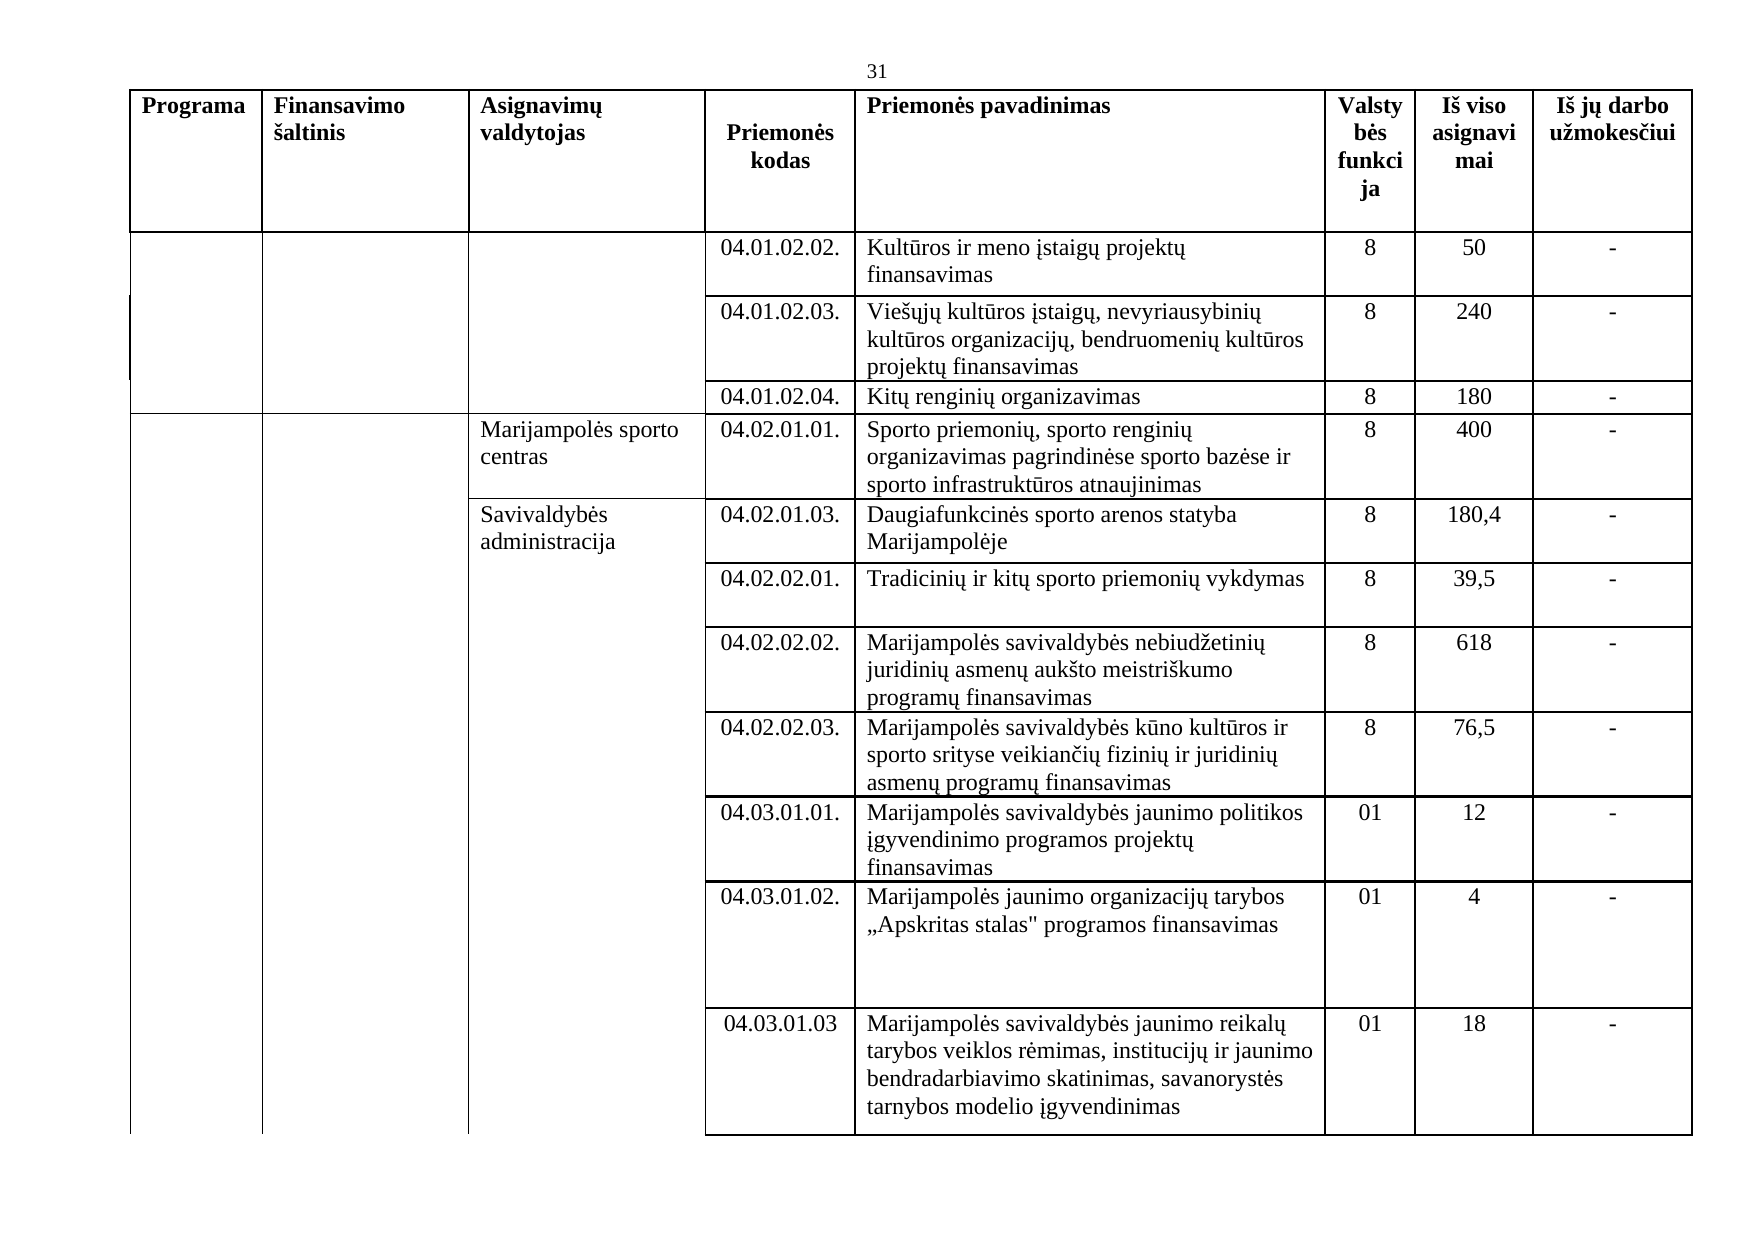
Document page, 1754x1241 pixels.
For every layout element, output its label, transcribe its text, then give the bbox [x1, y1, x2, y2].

table_cell 04.02.02.02. [706, 628, 854, 711]
table_cell 8 [1326, 415, 1414, 497]
table_cell [131, 295, 262, 380]
table_cell 04.02.01.03. [706, 500, 854, 562]
table_cell [856, 201, 1324, 231]
table_cell 04.01.02.02. [706, 233, 854, 295]
table_cell Marijampolės savivaldybės jaunimo politikos įgyvendinimo programos projektų finansavimas [856, 798, 1324, 880]
table_cell - [1534, 500, 1691, 562]
table_cell Daugiafunkcinės sporto arenos statyba Marijampolėje [856, 500, 1324, 562]
table_cell [131, 233, 262, 295]
table_cell 618 [1416, 628, 1532, 711]
table_cell 04.02.02.03. [706, 713, 854, 795]
table_cell [263, 201, 468, 231]
table_cell 4 [1416, 883, 1532, 1007]
table_cell 50 [1416, 233, 1532, 295]
table_cell 8 [1326, 500, 1414, 562]
table_cell - [1534, 713, 1691, 795]
table_cell Sporto priemonių, sporto renginių organizavimas pagrindinėse sporto bazėse ir sporto infrastruktūros atnaujinimas [856, 415, 1324, 497]
table_cell Marijampolės jaunimo organizacijų tarybos „Apskritas stalas" programos finansavimas [856, 883, 1324, 1007]
table_cell [263, 795, 468, 1133]
table_cell 04.03.01.01. [706, 798, 854, 880]
table_cell 04.03.01.02. [706, 883, 854, 1007]
table_cell 01 [1326, 883, 1414, 1007]
table_cell 8 [1326, 713, 1414, 795]
table_cell Marijampolės savivaldybės nebiudžetinių juridinių asmenų aukšto meistriškumo programų finansavimas [856, 628, 1324, 711]
table_header Iš jų darbo užmokesčiui [1534, 91, 1691, 231]
table_cell - [1534, 564, 1691, 626]
table_cell [263, 233, 468, 380]
table_cell 8 [1326, 628, 1414, 711]
table_cell 04.02.01.01. [706, 415, 854, 497]
table_cell 8 [1326, 564, 1414, 626]
table_cell [706, 201, 854, 231]
table_cell [131, 795, 262, 1133]
table_cell - [1534, 382, 1691, 413]
table_cell - [1534, 628, 1691, 711]
table_cell [1326, 201, 1414, 231]
table_cell 180,4 [1416, 500, 1532, 562]
table_header Iš viso asignavimai [1416, 91, 1532, 231]
table_cell Viešųjų kultūros įstaigų, nevyriausybinių kultūros organizacijų, bendruomenių kultūros projektų finansavimas [856, 297, 1324, 380]
table_cell 12 [1416, 798, 1532, 880]
table_cell 8 [1326, 297, 1414, 380]
table_cell [131, 201, 261, 231]
table_cell Savivaldybės administracija [469, 499, 705, 1133]
table_cell [131, 414, 262, 795]
table_cell Marijampolės sporto centras [469, 414, 705, 497]
table_cell - [1534, 1009, 1691, 1133]
table_cell - [1534, 883, 1691, 1007]
table_cell 39,5 [1416, 564, 1532, 626]
table_cell Marijampolės savivaldybės jaunimo reikalų tarybos veiklos rėmimas, institucijų ir jaunimo bendradarbiavimo skatinimas, savanorystės tarnybos modelio įgyvendinimas [856, 1009, 1324, 1133]
table_cell 04.01.02.03. [706, 297, 854, 380]
table_cell [263, 380, 468, 413]
table_cell 76,5 [1416, 713, 1532, 795]
table_cell 8 [1326, 233, 1414, 295]
table_header Finansavimo šaltinis [263, 91, 468, 201]
table_cell Marijampolės savivaldybės kūno kultūros ir sporto srityse veikiančių fizinių ir juridinių asmenų programų finansavimas [856, 713, 1324, 795]
table_header Priemonės kodas [706, 91, 854, 201]
table_cell - [1534, 233, 1691, 295]
table_header Programa [131, 91, 261, 201]
table_cell 04.03.01.03 [706, 1009, 854, 1133]
table_cell 18 [1416, 1009, 1532, 1133]
table_cell [263, 414, 468, 795]
table_cell 400 [1416, 415, 1532, 497]
table_cell [469, 233, 705, 413]
table_cell Kitų renginių organizavimas [856, 382, 1324, 413]
table_header Valstybės funkcija [1326, 91, 1414, 201]
table_cell - [1534, 415, 1691, 497]
table_cell 01 [1326, 798, 1414, 880]
table_cell [131, 380, 262, 413]
table_cell - [1534, 798, 1691, 880]
table_cell Kultūros ir meno įstaigų projektų finansavimas [856, 233, 1324, 295]
table_cell 01 [1326, 1009, 1414, 1133]
table_cell 180 [1416, 382, 1532, 413]
table_cell [470, 201, 704, 231]
table_cell - [1534, 297, 1691, 380]
table_cell 8 [1326, 382, 1414, 413]
table_header Asignavimų valdytojas [470, 91, 704, 201]
table_cell 04.02.02.01. [706, 564, 854, 626]
table_cell 240 [1416, 297, 1532, 380]
table_cell Tradicinių ir kitų sporto priemonių vykdymas [856, 564, 1324, 626]
table_cell 04.01.02.04. [706, 382, 854, 413]
table_header Priemonės pavadinimas [856, 91, 1324, 201]
